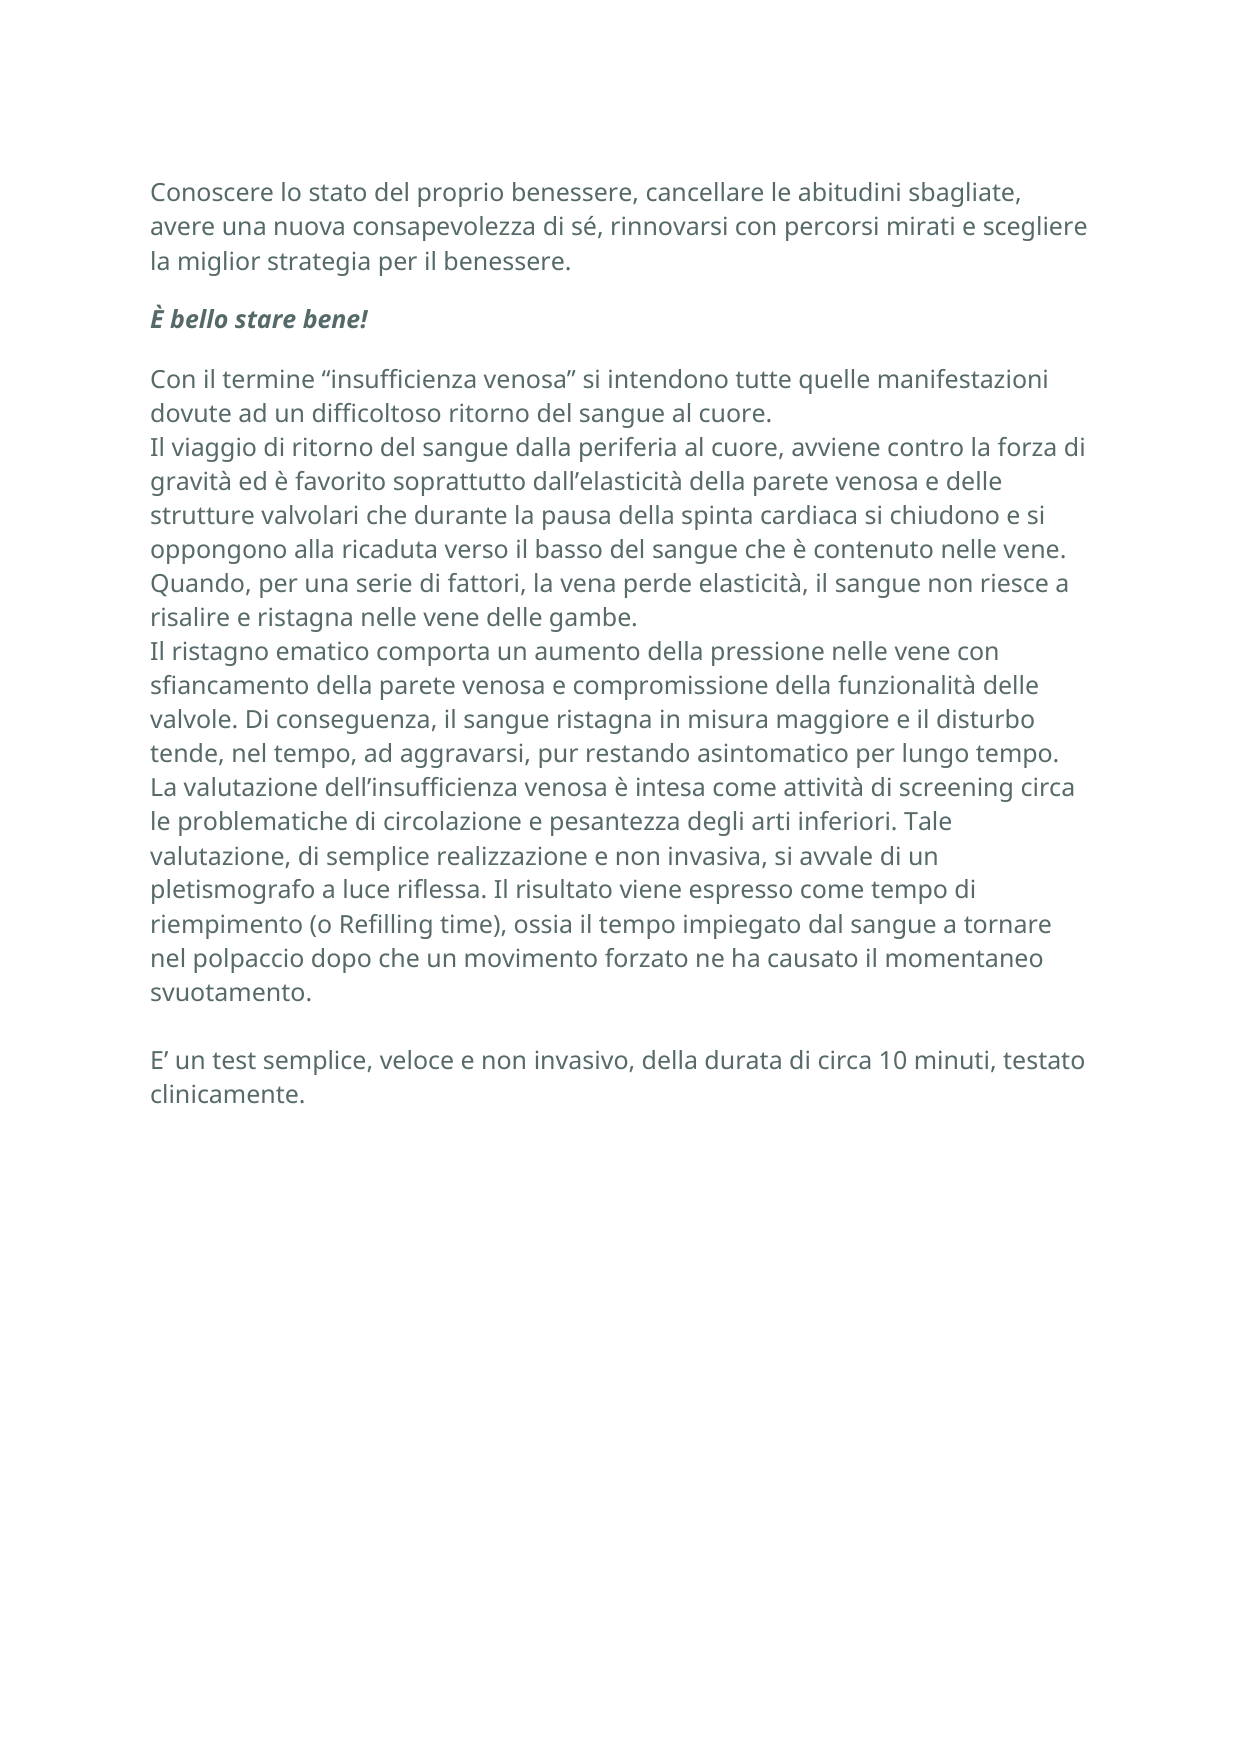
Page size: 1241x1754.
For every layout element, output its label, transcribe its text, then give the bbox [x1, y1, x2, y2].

text È bello stare bene! [150, 302, 1090, 336]
text Con il termine “insufficienza venosa” si intendono tutte quelle manifestazioni dovute ad un difficoltoso ritorno del sangue al cuore. Il viaggio di ritorno del sangue dalla periferia al cuore, avviene contro la forza di gravità ed è favorito soprattutto dall’elasticità della parete venosa e delle strutture valvolari che durante la pausa della spinta cardiaca si chiudono e si oppongono alla ricaduta verso il basso del sangue che è contenuto nelle vene. Quando, per una serie di fattori, la vena perde elasticità, il sangue non riesce a risalire e ristagna nelle vene delle gambe. Il ristagno ematico comporta un aumento della pressione nelle vene con sfiancamento della parete venosa e compromissione della funzionalità delle valvole. Di conseguenza, il sangue ristagna in misura maggiore e il disturbo tende, nel tempo, ad aggravarsi, pur restando asintomatico per lungo tempo. La valutazione dell’insufficienza venosa è intesa come attività di screening circa le problematiche di circolazione e pesantezza degli arti inferiori. Tale valutazione, di semplice realizzazione e non invasiva, si avvale di un pletismografo a luce riflessa. Il risultato viene espresso come tempo di riempimento (o Refilling time), ossia il tempo impiegato dal sangue a tornare nel polpaccio dopo che un movimento forzato ne ha causato il momentaneo svuotamento. E’ un test semplice, veloce e non invasivo, della durata di circa 10 minuti, testato clinicamente. [150, 361, 1090, 1111]
text Conoscere lo stato del proprio benessere, cancellare le abitudini sbagliate, avere una nuova consapevolezza di sé, rinnovarsi con percorsi mirati e scegliere la miglior strategia per il benessere. [150, 175, 1090, 277]
